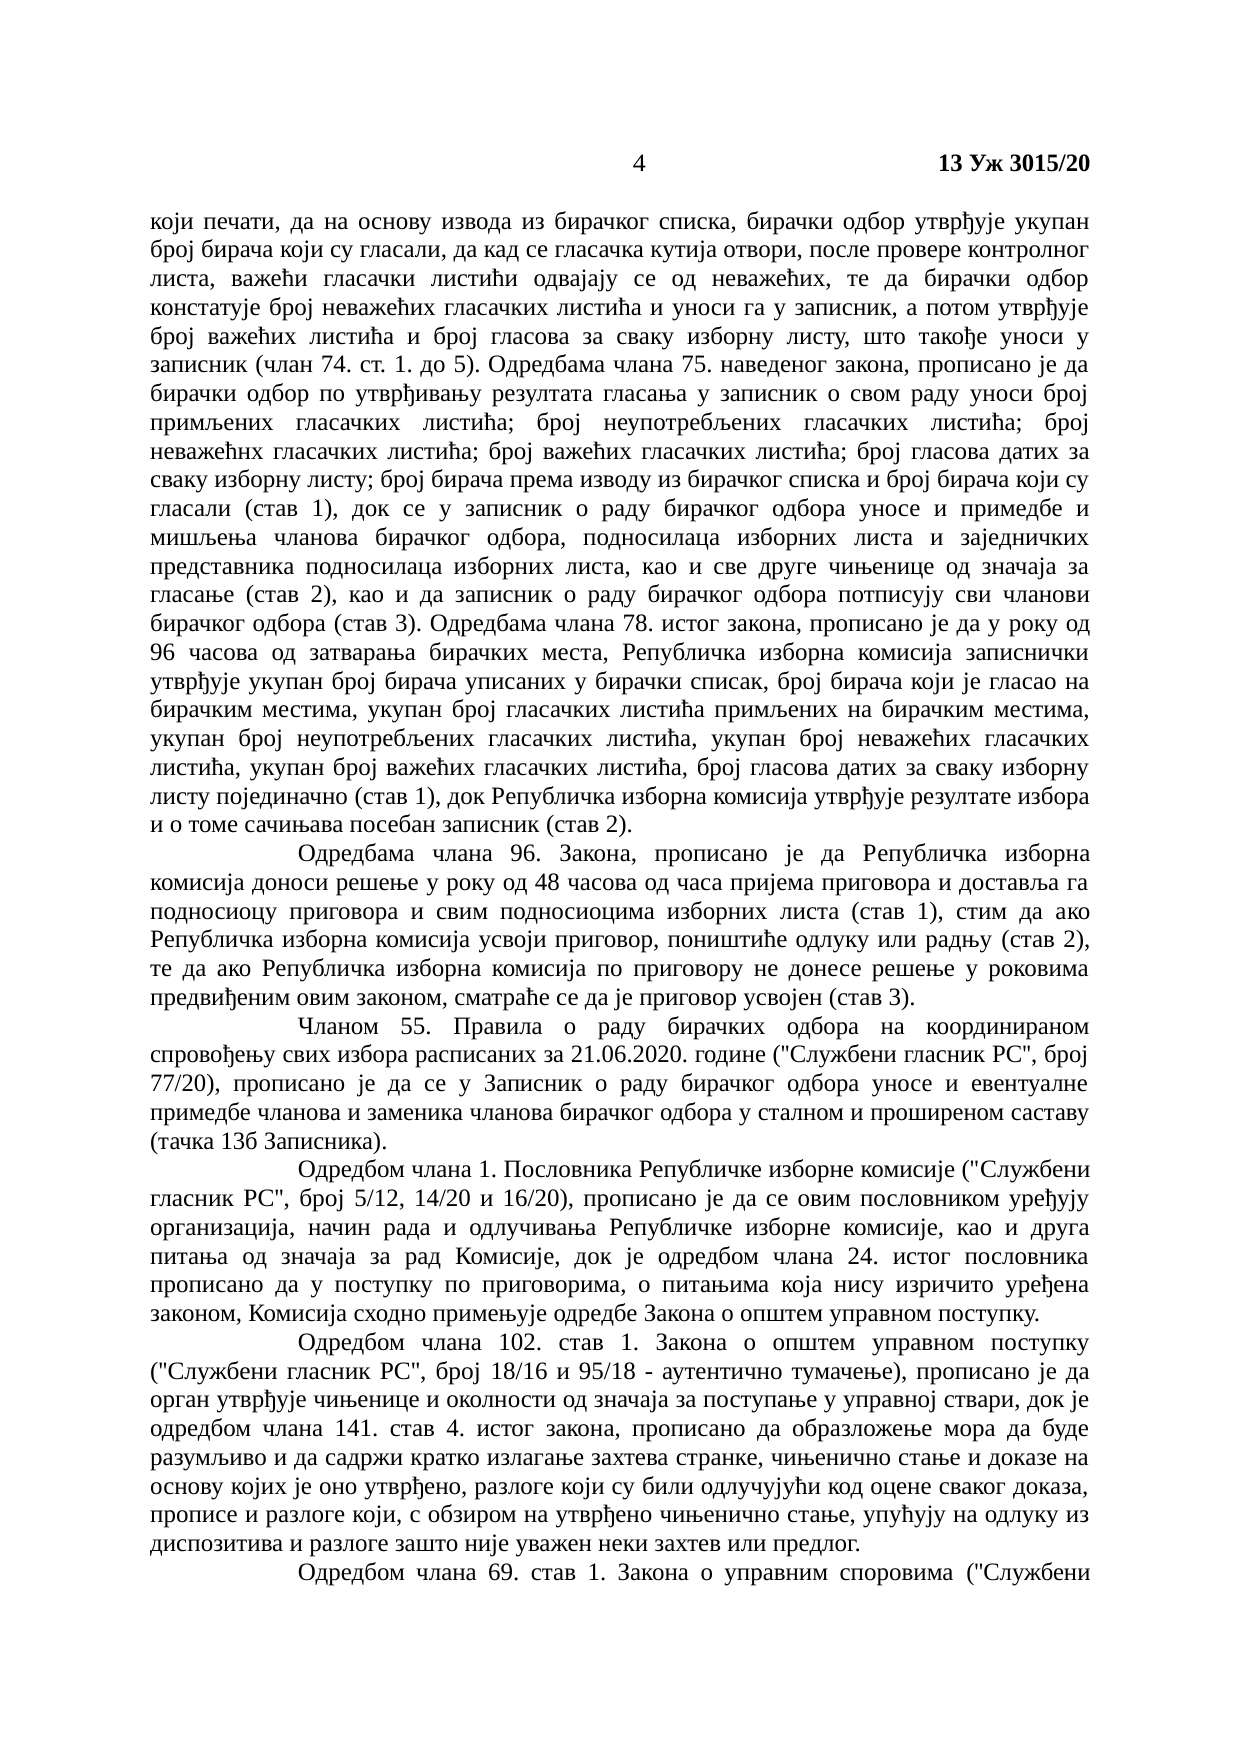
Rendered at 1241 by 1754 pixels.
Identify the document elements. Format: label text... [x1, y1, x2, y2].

text који печати, да на основу извода из бирачког списка, бирачки одбор утврђује укупан број бирача који су гласали, да кад се гласачка кутија отвори, после провере контролног листа, важећи гласачки листићи одвајају се од неважећих, те да бирачки одбор констатује број неважећих гласачких листића и уноси га у записник, а потом утврђује број важећих листића и број гласова за сваку изборну листу, што такође уноси у записник (члан 74. ст. 1. до 5). Одредбама члана 75. наведеног закона, прописано је да бирачки одбор по утврђивању резултата гласања у записник о свом раду уноси број примљених гласачких листића; број неупотребљених гласачких листића; број неважећнх гласачких листића; број важећих гласачких листића; број гласова датих за сваку изборну листу; број бирача према изводу из бирачког списка и број бирача који су гласали (став 1), док се у записник о раду бирачког одбора уносе и примедбе и мишљења чланова бирачког одбора, подносилаца изборних листа и заједничких представника подносилаца изборних листа, као и све друге чињенице од значаја за гласање (став 2), као и да записник о раду бирачког одбора потписују сви чланови бирачког одбора (став 3). Одредбама члана 78. истог закона, прописано је да у року од 96 часова од затварања бирачких места, Републичка изборна комисија записнички утврђује укупан број бирача уписаних у бирачки списак, број бирача који је гласао на бирачким местима, укупан број гласачких листића примљених на бирачким местима, укупан број неупотребљених гласачких листића, укупан број неважећих гласачких листића, укупан број важећих гласачких листића, број гласова датих за сваку изборну листу појединачно (став 1), док Републичка изборна комисија утврђује резултате избора и о томе сачињава посебан записник (став 2). [150, 206, 1090, 838]
text Чланом 55. Правила о раду бирачких одбора на координираном спровођењу свих избора расписаних за 21.06.2020. године (''Службени гласник РС'', број 77/20), прописано је да се у Записник о раду бирачког одбора уносе и евентуалне примедбе чланова и заменика чланова бирачког одбора у сталном и проширеном саставу (тачка 13б Записника). [150, 1011, 1090, 1154]
text Одредбом члана 1. Пословника Републичке изборне комисије (''Службени гласник РС'', број 5/12, 14/20 и 16/20), прописано је да се овим пословником уређују организација, начин рада и одлучивања Републичке изборне комисије, као и друга питања од значаја за рад Комисије, док је одредбом члана 24. истог пословника прописано да у поступку по приговорима, о питањима која нису изричито уређена законом, Комисија сходно примењује одредбе Закона о општем управном поступку. [150, 1154, 1090, 1327]
text Одредбама члана 96. Закона, прописано је да Републичка изборна комисија доноси решење у року од 48 часова од часа пријема приговора и доставља га подносиоцу приговора и свим подносиоцима изборних листа (став 1), стим да ако Републичка изборна комисија усвоји приговор, поништиће одлуку или радњу (став 2), те да ако Републичка изборна комисија по приговору не донесе решење у роковима предвиђеним овим законом, сматраће се да је приговор усвојен (став 3). [150, 838, 1090, 1011]
text Одредбом члана 102. став 1. Закона о општем управном поступку (''Службени гласник РС'', број 18/16 и 95/18 - аутентично тумачење), прописано је да орган утврђује чињенице и околности од значаја за поступање у управној ствари, док је одредбом члана 141. став 4. истог закона, прописано да образложење мора да буде разумљиво и да садржи кратко излагање захтева странке, чињенично стање и доказе на основу којих је оно утврђено, разлоге који су били одлучујући код оцене сваког доказа, прописе и разлоге који, с обзиром на утврђено чињенично стање, упућују на одлуку из диспозитива и разлоге зашто није уважен неки захтев или предлог. [150, 1327, 1090, 1557]
text Одредбом члана 69. став 1. Закона о управним споровима (''Службени [150, 1557, 1090, 1586]
